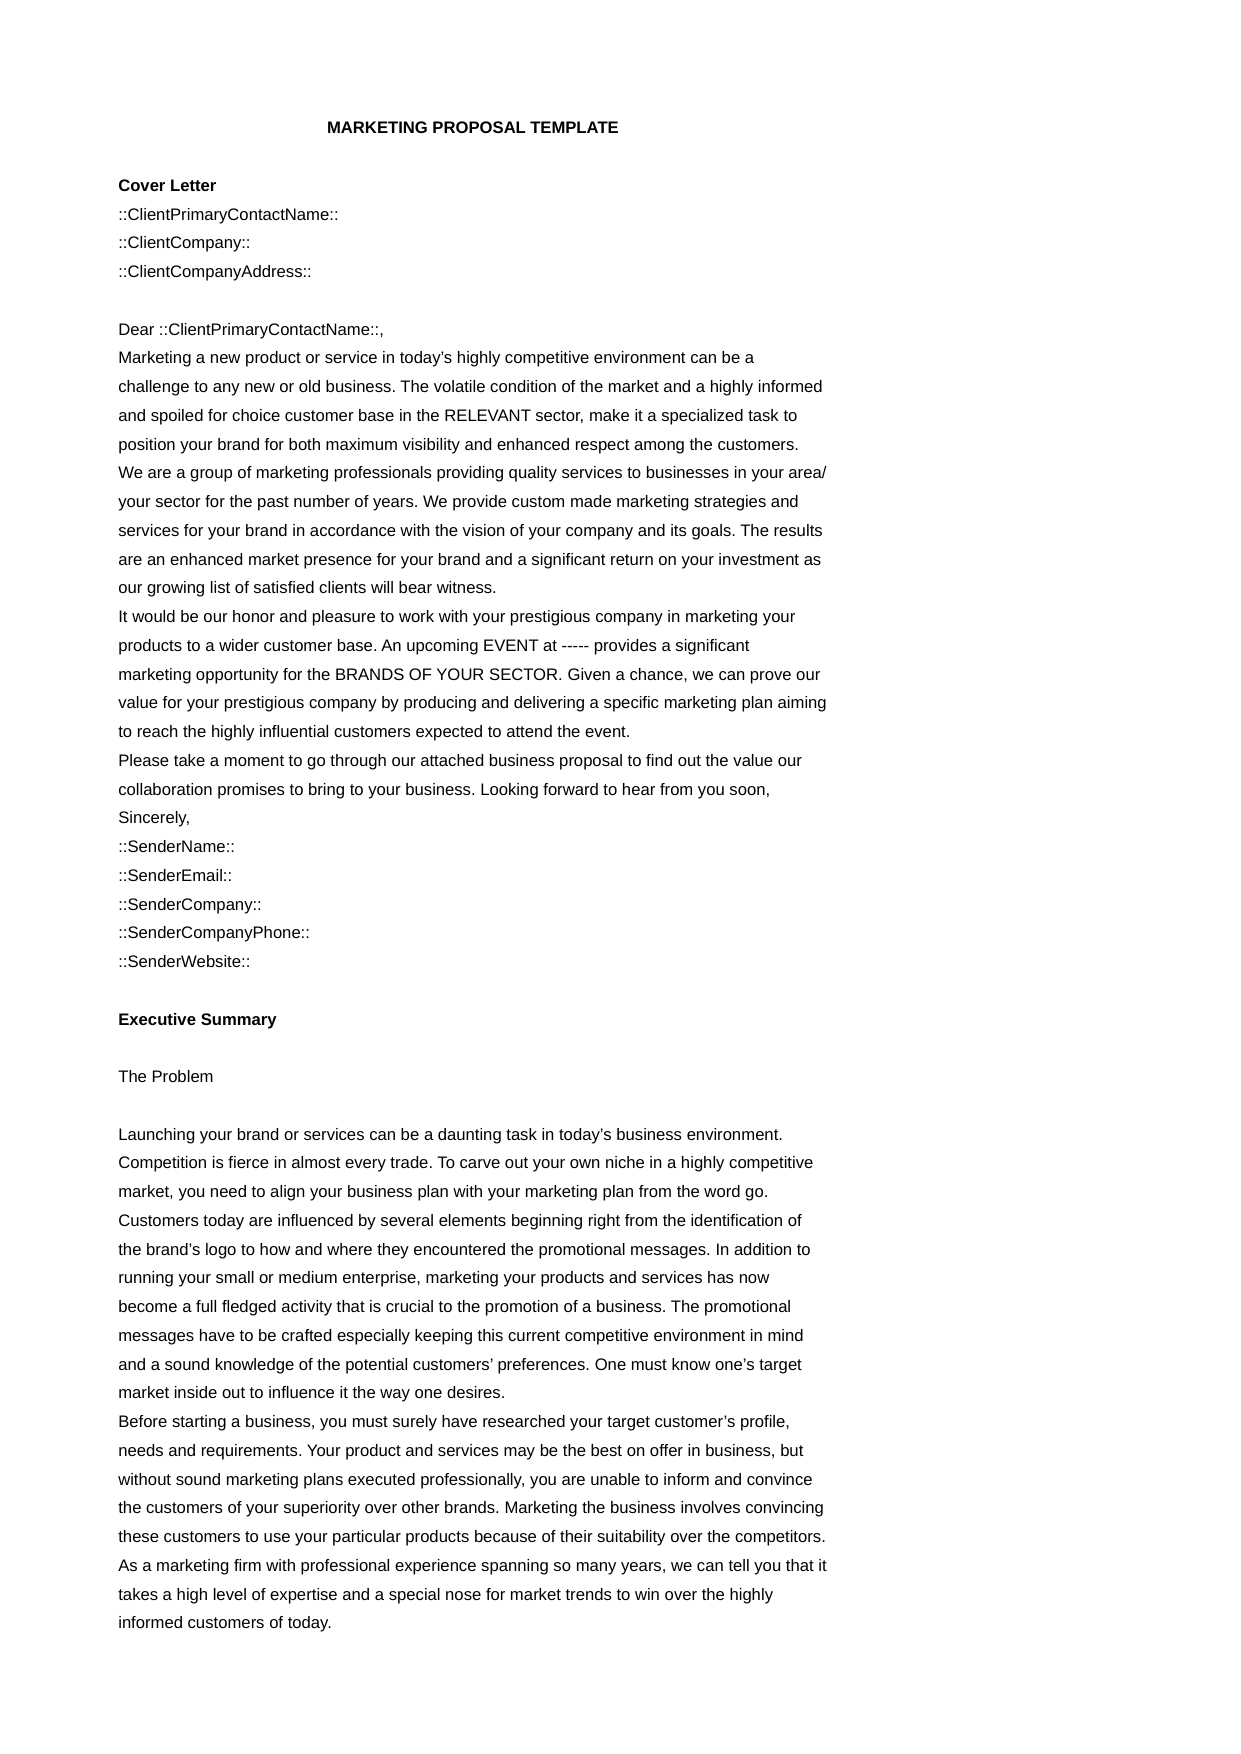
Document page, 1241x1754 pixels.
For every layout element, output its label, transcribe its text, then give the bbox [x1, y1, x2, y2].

text ::ClientCompany:: [118, 233, 827, 252]
text As a marketing firm with professional experience spanning so many years, we can tell you that it takes a high level of expertise and a special nose for market trends to win over the highly informed customers of today. [118, 1556, 827, 1632]
text ::SenderName:: [118, 837, 827, 856]
text MARKETING PROPOSAL TEMPLATE [118, 118, 827, 137]
text Before starting a business, you must surely have researched your target customer’s profile, needs and requirements. Your product and services may be the best on offer in business, but without sound marketing plans executed professionally, you are unable to inform and convince the customers of your superiority over other brands. Marketing the business involves convincing these customers to use your particular products because of their suitability over the competitors. [118, 1412, 827, 1546]
text Sincerely, [118, 808, 827, 827]
text ::ClientPrimaryContactName:: [118, 204, 827, 223]
text The Problem [118, 1067, 827, 1086]
text We are a group of marketing professionals providing quality services to businesses in your area/ your sector for the past number of years. We provide custom made marketing strategies and services for your brand in accordance with the vision of your company and its goals. The results are an enhanced market presence for your brand and a significant return on your investment as our growing list of satisfied clients will bear witness. [118, 463, 827, 597]
text ::SenderCompany:: [118, 894, 827, 913]
text ::SenderCompanyPhone:: [118, 923, 827, 942]
text Marketing a new product or service in today’s highly competitive environment can be a challenge to any new or old business. The volatile condition of the market and a highly informed and spoiled for choice customer base in the RELEVANT sector, make it a specialized task to position your brand for both maximum visibility and enhanced respect among the customers. [118, 348, 827, 453]
text ::ClientCompanyAddress:: [118, 262, 827, 281]
text ::SenderWebsite:: [118, 952, 827, 971]
text Cover Letter [118, 176, 827, 195]
text Launching your brand or services can be a daunting task in today’s business environment. Competition is fierce in almost every trade. To carve out your own niche in a highly competitive market, you need to align your business plan with your marketing plan from the word go. [118, 1124, 827, 1201]
text Please take a moment to go through our attached business proposal to find out the value our collaboration promises to bring to your business. Looking forward to hear from you soon, [118, 751, 827, 798]
text Customers today are influenced by several elements beginning right from the identification of the brand’s logo to how and where they encountered the promotional messages. In addition to running your small or medium enterprise, marketing your products and services has now become a full fledged activity that is crucial to the promotion of a business. The promotional messages have to be crafted especially keeping this current competitive environment in mind and a sound knowledge of the potential customers’ preferences. One must know one’s target market inside out to influence it the way one desires. [118, 1211, 827, 1402]
text ::SenderEmail:: [118, 866, 827, 885]
text It would be our honor and pleasure to work with your prestigious company in marketing your products to a wider customer base. An upcoming EVENT at ----- provides a significant marketing opportunity for the BRANDS OF YOUR SECTOR. Given a chance, we can prove our value for your prestigious company by producing and delivering a specific marketing plan aiming to reach the highly influential customers expected to attend the event. [118, 607, 827, 741]
text Dear ::ClientPrimaryContactName::, [118, 319, 827, 338]
text Executive Summary [118, 1009, 827, 1028]
